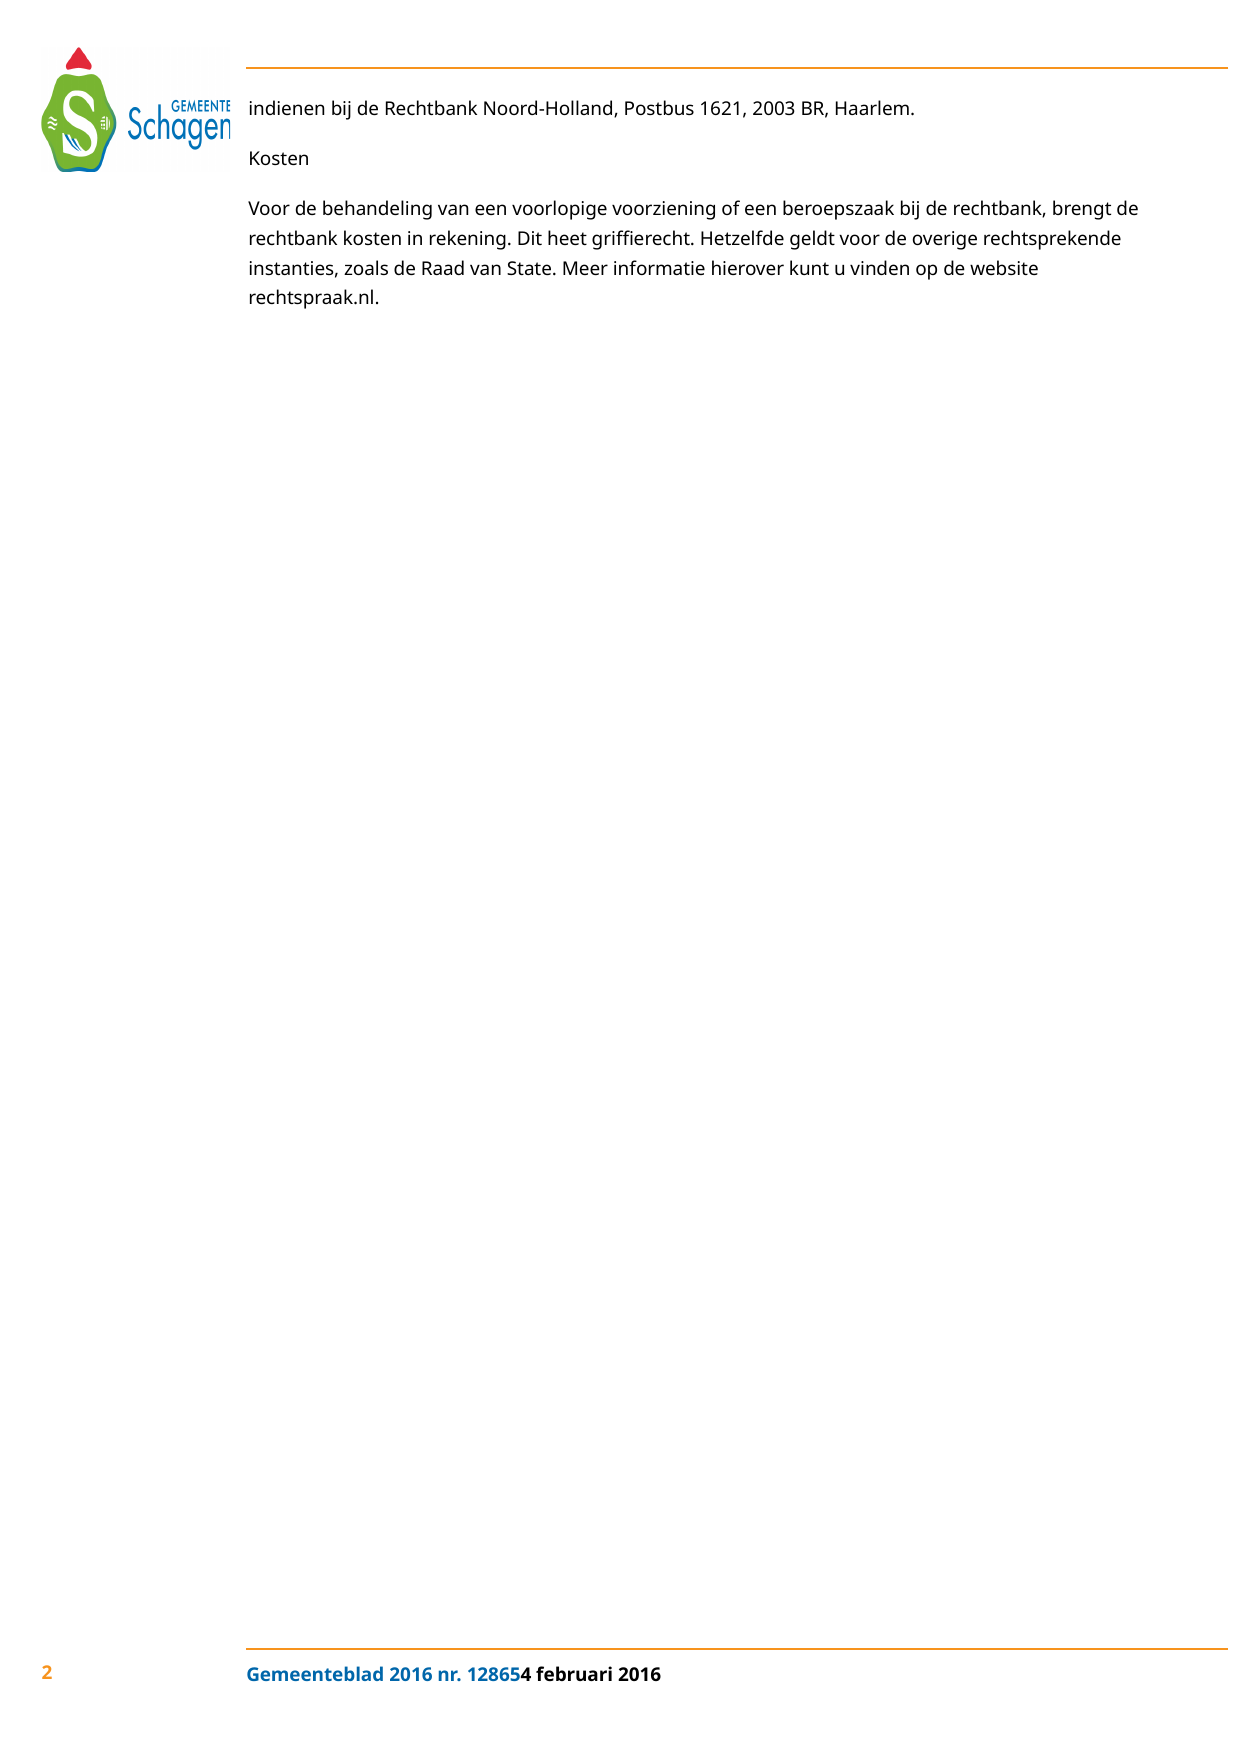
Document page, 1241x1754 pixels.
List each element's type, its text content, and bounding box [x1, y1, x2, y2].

text indienen bij de Rechtbank Noord-Holland, Postbus 1621, 2003 BR, Haarlem. [248, 95, 1152, 121]
text Voor de behandeling van een voorlopige voorziening of een beroepszaak bij de rechtbank, brengt de rechtbank kosten in rekening. Dit heet griffierecht. Hetzelfde geldt voor de overige rechtsprekende instanties, zoals de Raad van State. Meer informatie hierover kunt u vinden op de website rechtspraak.nl. [248, 196, 1152, 310]
picture [41, 47, 231, 172]
text Kosten [248, 145, 1152, 171]
